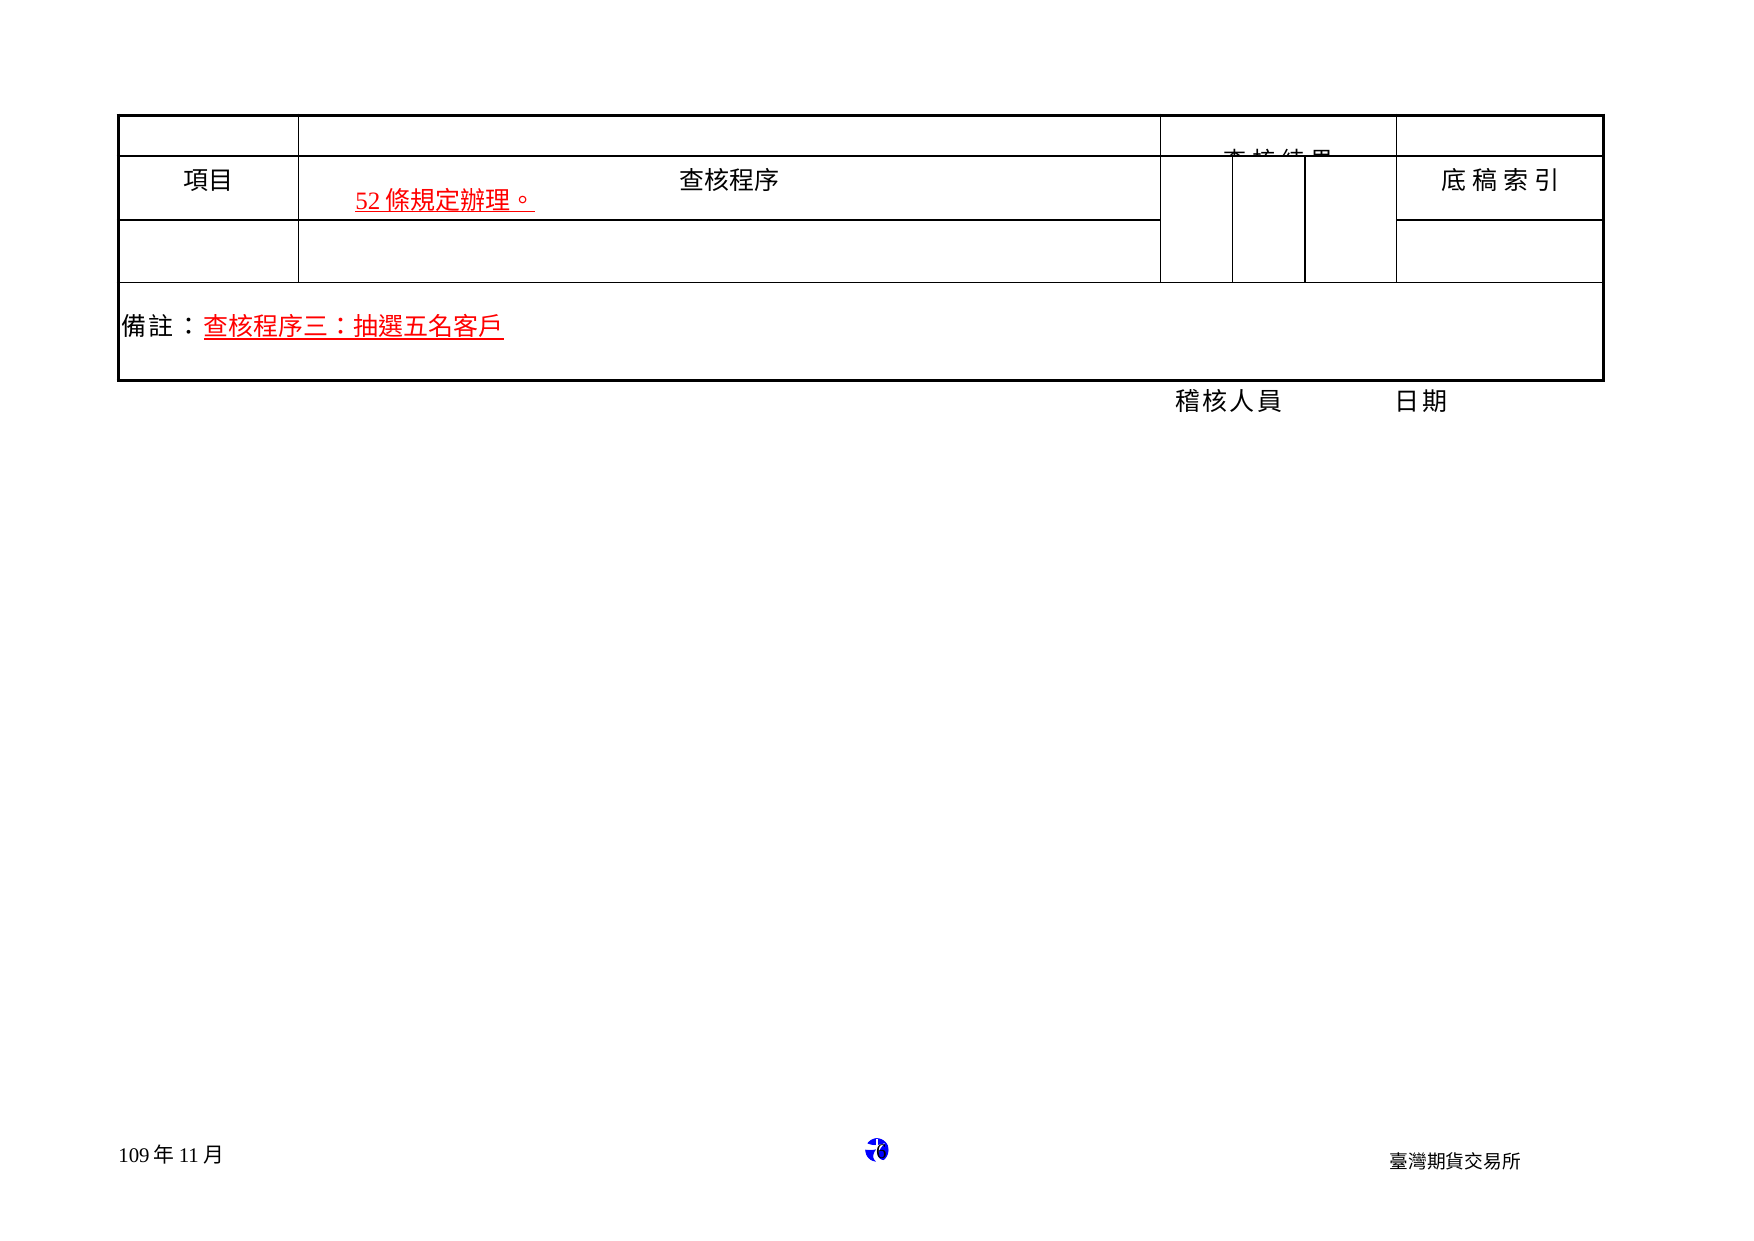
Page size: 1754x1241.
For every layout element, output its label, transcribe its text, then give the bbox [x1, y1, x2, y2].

table_header [299, 117, 1160, 155]
table_header [1397, 117, 1602, 155]
table_cell [1306, 157, 1396, 282]
table_cell [1161, 157, 1232, 282]
table_cell [1233, 157, 1304, 282]
table_cell [1397, 157, 1602, 219]
table_header 查核結果 [1161, 117, 1396, 155]
table_cell 三、期貨商之客戶如係透過保管機構辦理期貨交易人結算交割者，公司以加密電子郵件寄送買賣報告書或對帳單，是否依下列方式辦理： (一)公司是否先取得保管機構同意書，且載明保管機構電子郵件信箱位址，有異動時亦同。 (二)以電子郵件方式寄送買賣報告書及對帳單，郵件主旨是否含有「期貨買賣報告書」或「期貨交易對帳單」字樣，客戶機敏資訊是否以去識別化並且經加密處理與留下電腦稽核紀錄（log），並比照買賣報告書及對帳單保存年限保存。 (三)前揭買賣報告書及對帳單應載明事項是否依期貨商管理規則第39條及第52條規定辦理。 [299, 157, 1160, 219]
table_cell 備註：查核程序三：抽選五名客戶 [120, 283, 1602, 378]
table_header [120, 117, 298, 155]
text 稽核人員 日期 [118, 382, 1447, 418]
table_cell 結算交割作業 [120, 157, 298, 219]
table_cell 三、期貨商之客戶如係透過保管機構辦理期貨交易人結算交割者，公司以加密電子郵件寄送買賣報告書或對帳單，是否依下列方式辦理： (一)公司是否先取得保管機構同意書，且載明保管機構電子郵件信箱位址，有異動時亦同。 (二)以電子郵件方式寄送買賣報告書及對帳單，郵件主旨是否含有「期貨買賣報告書」或「期貨交易對帳單」字樣，客戶機敏資訊是否以去識別化並且經加密處理與留下電腦稽核紀錄（log），並比照買賣報告書及對帳單保存年限保存。 (三)前揭買賣報告書及對帳單應載明事項是否依期貨商管理規則第39條及第52條規定辦理。 [299, 221, 1160, 282]
table_cell 結算交割作業 [120, 221, 298, 282]
table_cell [1397, 221, 1602, 282]
